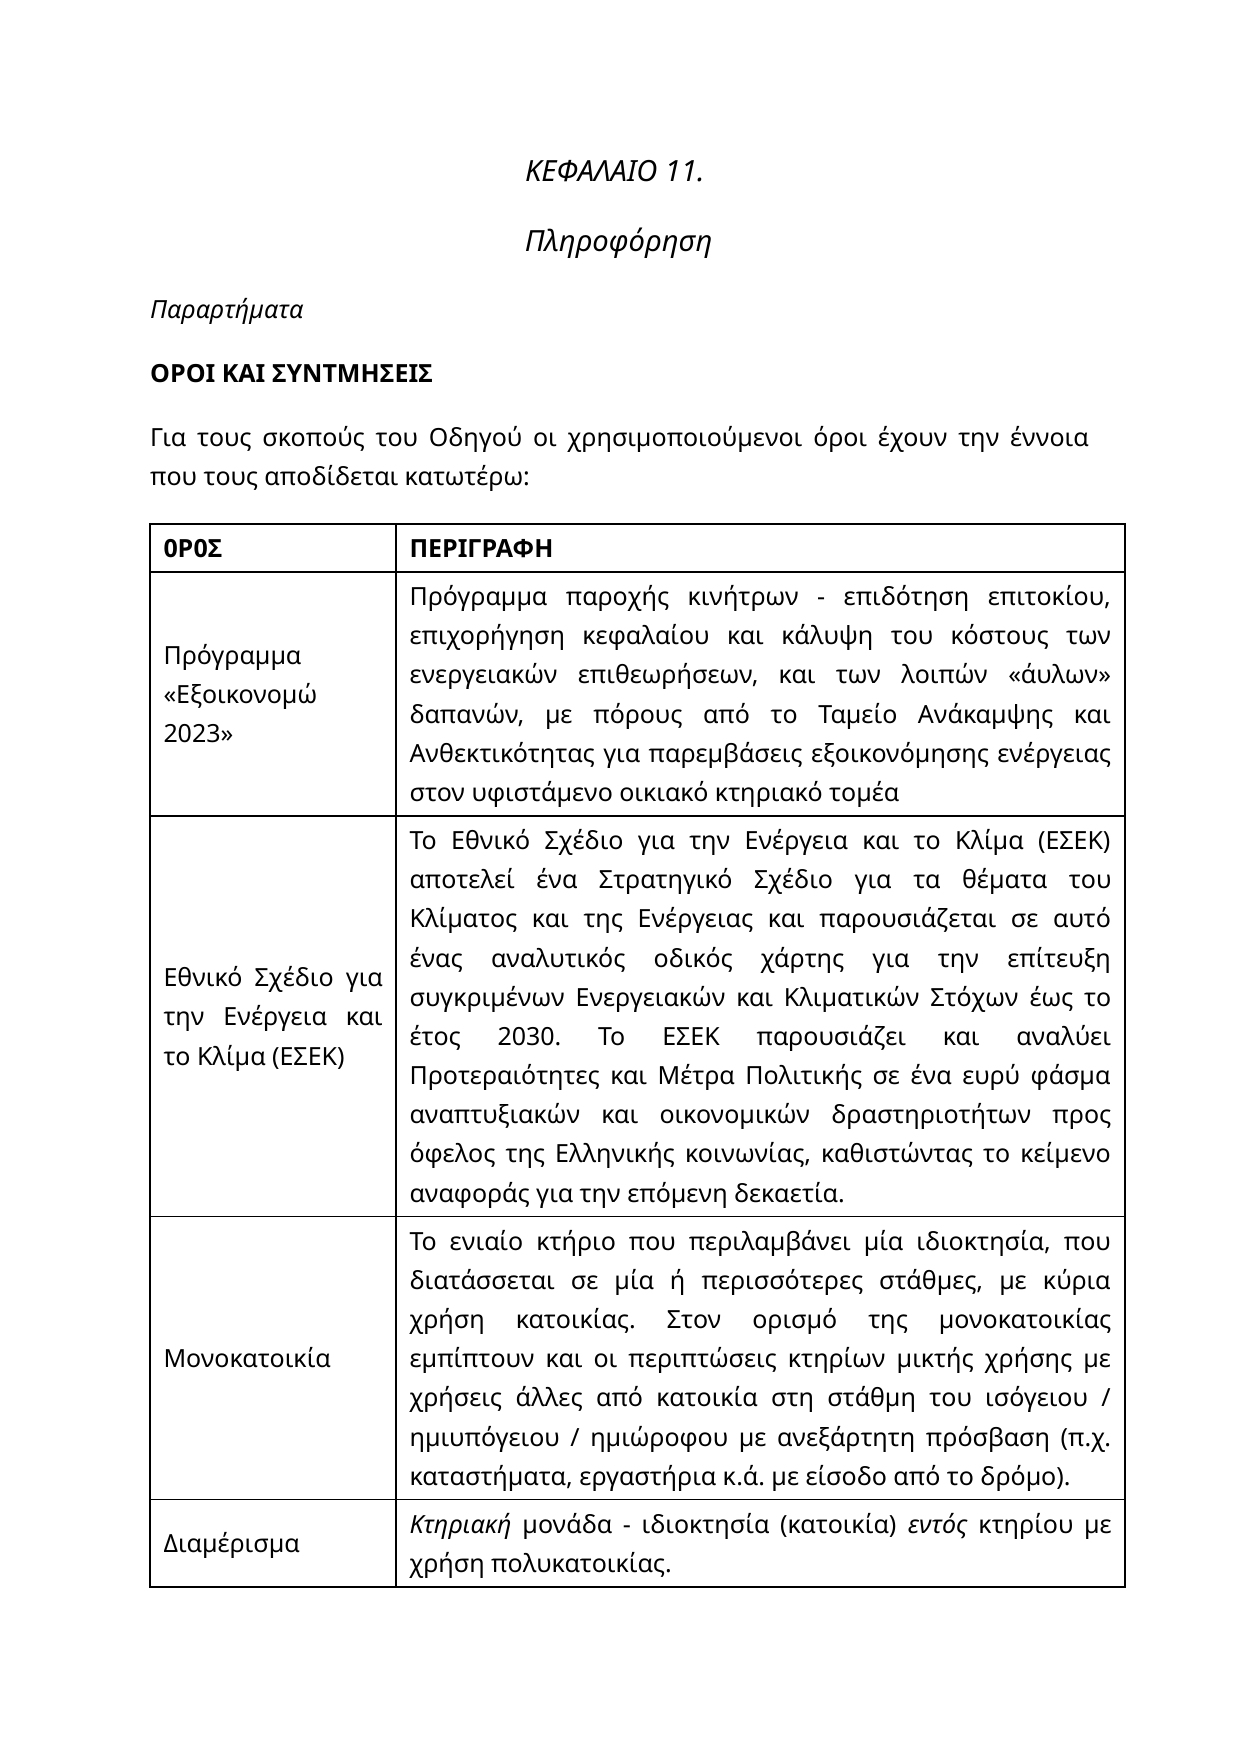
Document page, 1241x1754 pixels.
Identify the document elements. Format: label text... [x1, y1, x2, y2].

text Παραρτήματα [150, 291, 1090, 325]
text ΟΡΟΙ ΚΑΙ ΣΥΝΤΜΗΣΕΙΣ [150, 355, 1090, 389]
table_cell Κτηριακή μονάδα - ιδιοκτησία (κατοικία) εντός κτηρίου με χρήση πολυκατοικίας. [397, 1500, 1124, 1586]
table_cell Το ενιαίο κτήριο που περιλαμβάνει μία ιδιοκτησία, που διατάσσεται σε μία ή περισσότερες στάθμες, με κύρια χρήση κατοικίας. Στον ορισμό της μονοκατοικίας εμπίπτουν και οι περιπτώσεις κτηρίων μικτής χρήσης με χρήσεις άλλες από κατοικία στη στάθμη του ισόγειου / ημιυπόγειου / ημιώροφου με ανεξάρτητη πρόσβαση (π.χ. καταστήματα, εργαστήρια κ.ά. με είσοδο από το δρόμο). [397, 1217, 1124, 1499]
table_cell Το Εθνικό Σχέδιο για την Ενέργεια και το Κλίμα (ΕΣΕΚ) αποτελεί ένα Στρατηγικό Σχέδιο για τα θέματα του Κλίματος και της Ενέργειας και παρουσιάζεται σε αυτό ένας αναλυτικός οδικός χάρτης για την επίτευξη συγκριμένων Ενεργειακών και Κλιματικών Στόχων έως το έτος 2030. Το ΕΣΕΚ παρουσιάζει και αναλύει Προτεραιότητες και Μέτρα Πολιτικής σε ένα ευρύ φάσμα αναπτυξιακών και οικονομικών δραστηριοτήτων προς όφελος της Ελληνικής κοινωνίας, καθιστώντας το κείμενο αναφοράς για την επόμενη δεκαετία. [397, 817, 1124, 1216]
table_cell Μονοκατοικία [151, 1217, 395, 1499]
table_header 0Ρ0Σ [151, 525, 395, 571]
subtitle Πληροφόρηση [150, 221, 1090, 260]
subtitle ΚΕΦΑΛΑΙΟ 11. [150, 150, 1090, 190]
text Για τους σκοπούς του Οδηγού οι χρησιμοποιούμενοι όροι έχουν την έννοια που τους αποδίδεται κατωτέρω: [150, 419, 1090, 493]
table_header ΠΕΡΙΓΡΑΦΗ [397, 525, 1124, 571]
table_cell Πρόγραμμα παροχής κινήτρων - επιδότηση επιτοκίου, επιχορήγηση κεφαλαίου και κάλυψη του κόστους των ενεργειακών επιθεωρήσεων, και των λοιπών «άυλων» δαπανών, με πόρους από το Ταμείο Ανάκαμψης και Ανθεκτικότητας για παρεμβάσεις εξοικονόμησης ενέργειας στον υφιστάμενο οικιακό κτηριακό τομέα [397, 573, 1124, 815]
table_cell Διαμέρισμα [151, 1500, 395, 1586]
table_cell Πρόγραμμα «Εξοικονομώ 2023» [151, 573, 395, 815]
table_cell Εθνικό Σχέδιο για την Ενέργεια και το Κλίμα (ΕΣΕΚ) [151, 817, 395, 1216]
